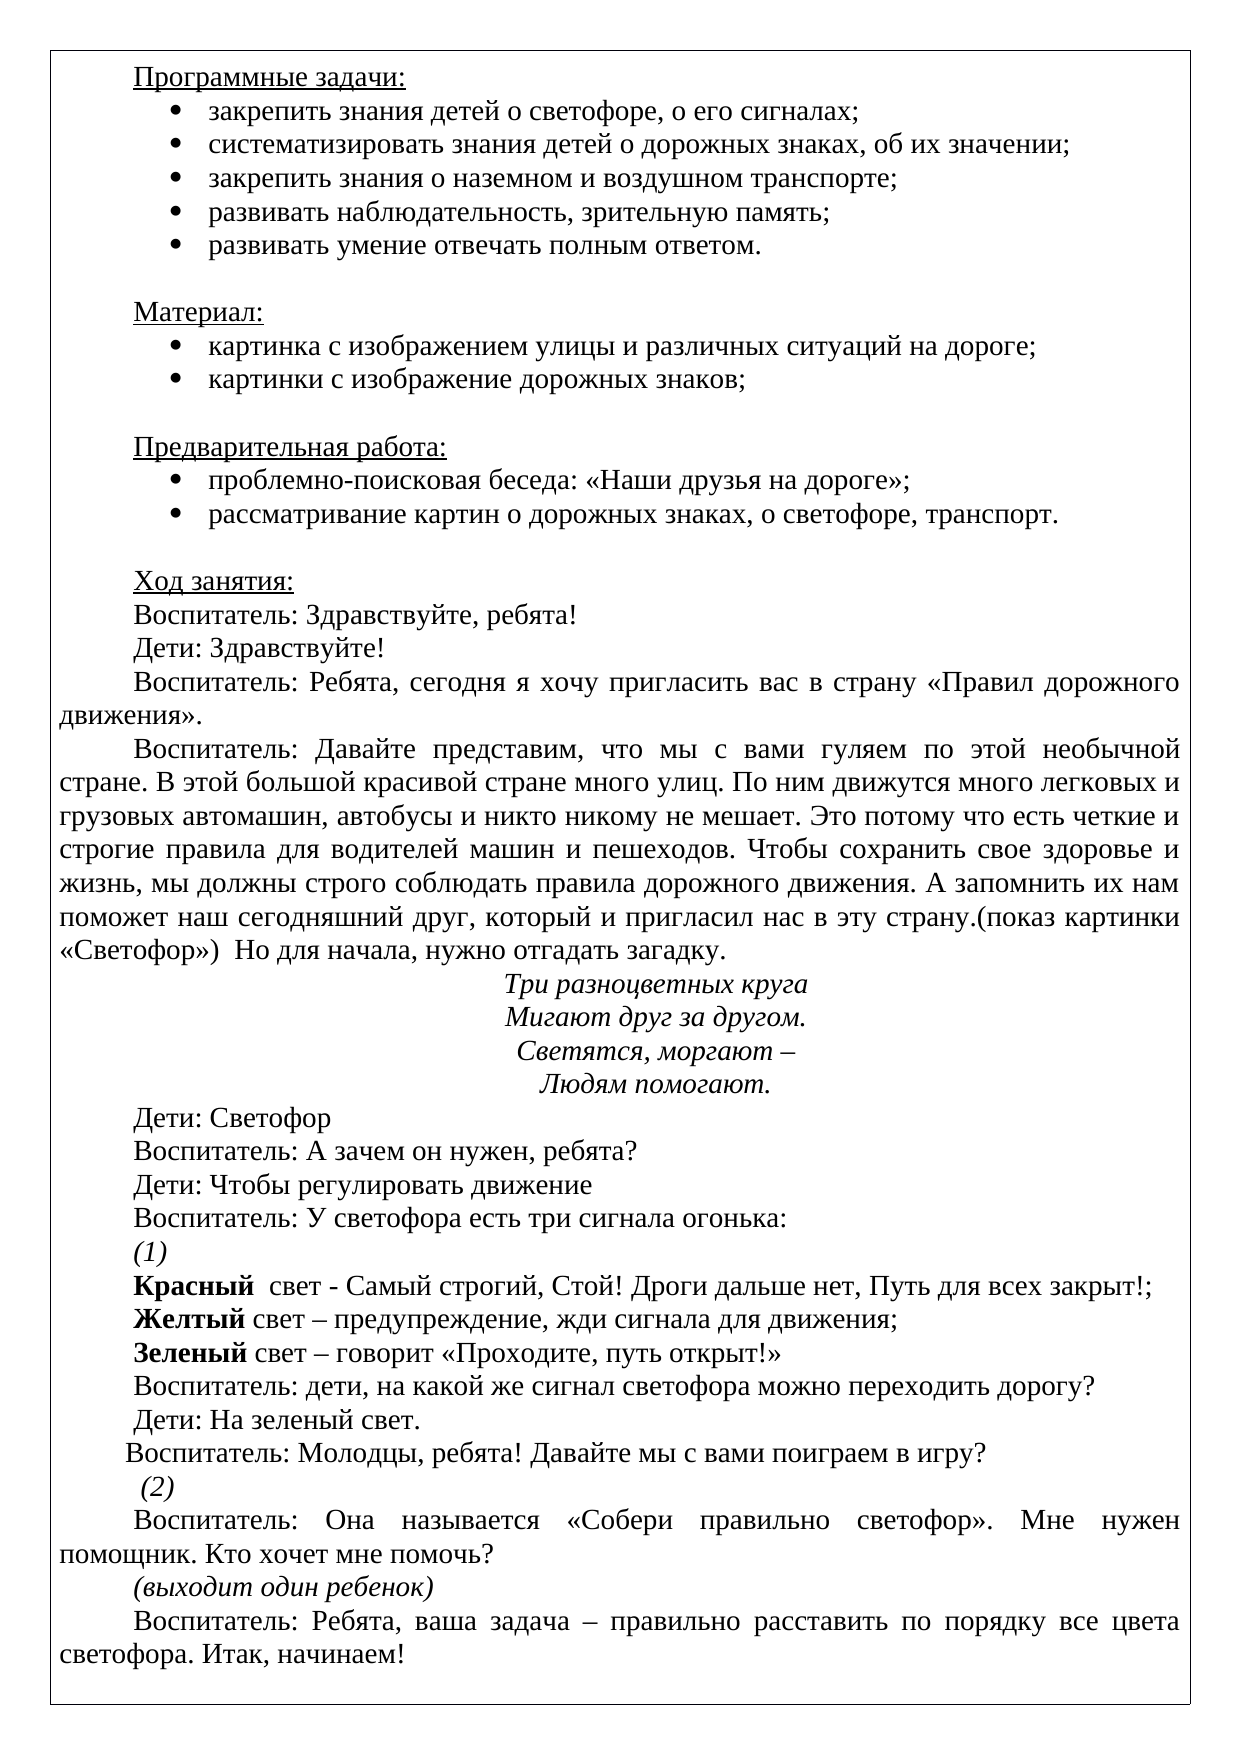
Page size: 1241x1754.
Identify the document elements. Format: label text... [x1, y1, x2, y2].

text (2) [59, 1469, 1181, 1502]
text Воспитатель: Ребята, ваша задача – правильно расставить по порядку все цвета светофора. Итак, начинаем! [59, 1603, 1181, 1670]
list закрепить знания детей о светофоре, о его сигналах; [171, 93, 1181, 126]
text Желтый свет – предупреждение, жди сигнала для движения; [59, 1301, 1181, 1335]
list развивать умение отвечать полным ответом. [171, 227, 1181, 261]
list картинки с изображение дорожных знаков; [171, 362, 1181, 395]
text Дети: Светофор [59, 1100, 1181, 1133]
text Людям помогают. [59, 1066, 1181, 1100]
text Красный свет - Самый строгий, Стой! Дроги дальше нет, Путь для всех закрыт!; [59, 1268, 1181, 1301]
list проблемно-поисковая беседа: «Наши друзья на дороге»; [171, 462, 1181, 496]
text Мигают друг за другом. [59, 999, 1181, 1033]
text Программные задачи: [59, 59, 1181, 93]
text Дети: Здравствуйте! [59, 630, 1181, 664]
text Воспитатель: Молодцы, ребята! Давайте мы с вами поиграем в игру? [59, 1435, 1181, 1469]
list закрепить знания о наземном и воздушном транспорте; [171, 160, 1181, 194]
text (выходит один ребенок) [59, 1569, 1181, 1603]
text Воспитатель: Она называется «Собери правильно светофор». Мне нужен помощник. Кто хочет мне помочь? [59, 1502, 1181, 1569]
text Три разноцветных круга [59, 966, 1181, 999]
text Дети: Чтобы регулировать движение [59, 1167, 1181, 1201]
text Воспитатель: Давайте представим, что мы с вами гуляем по этой необычной стране. В этой большой красивой стране много улиц. По ним движутся много легковых и грузовых автомашин, автобусы и никто никому не мешает. Это потому что есть четкие и строгие правила для водителей машин и пешеходов. Чтобы сохранить свое здоровье и жизнь, мы должны строго соблюдать правила дорожного движения. А запомнить их нам поможет наш сегодняшний друг, который и пригласил нас в эту страну.(показ картинки «Светофор») Но для начала, нужно отгадать загадку. [59, 731, 1181, 966]
text Воспитатель: У светофора есть три сигнала огонька: [59, 1201, 1181, 1234]
text Предварительная работа: [59, 429, 1181, 462]
list рассматривание картин о дорожных знаках, о светофоре, транспорт. [171, 496, 1181, 530]
text Воспитатель: дети, на какой же сигнал светофора можно переходить дорогу? [59, 1368, 1181, 1402]
text (1) [59, 1234, 1181, 1268]
text Ход занятия: [59, 563, 1181, 597]
list развивать наблюдательность, зрительную память; [171, 194, 1181, 227]
text Зеленый свет – говорит «Проходите, путь открыт!» [59, 1335, 1181, 1368]
text Воспитатель: А зачем он нужен, ребята? [59, 1133, 1181, 1167]
text Светятся, моргают – [59, 1033, 1181, 1066]
text Дети: На зеленый свет. [59, 1402, 1181, 1435]
text Воспитатель: Ребята, сегодня я хочу пригласить вас в страну «Правил дорожного движения». [59, 664, 1181, 731]
list картинка с изображением улицы и различных ситуаций на дороге; [171, 328, 1181, 362]
text Материал: [59, 294, 1181, 328]
text Воспитатель: Здравствуйте, ребята! [59, 597, 1181, 630]
list систематизировать знания детей о дорожных знаках, об их значении; [171, 126, 1181, 160]
